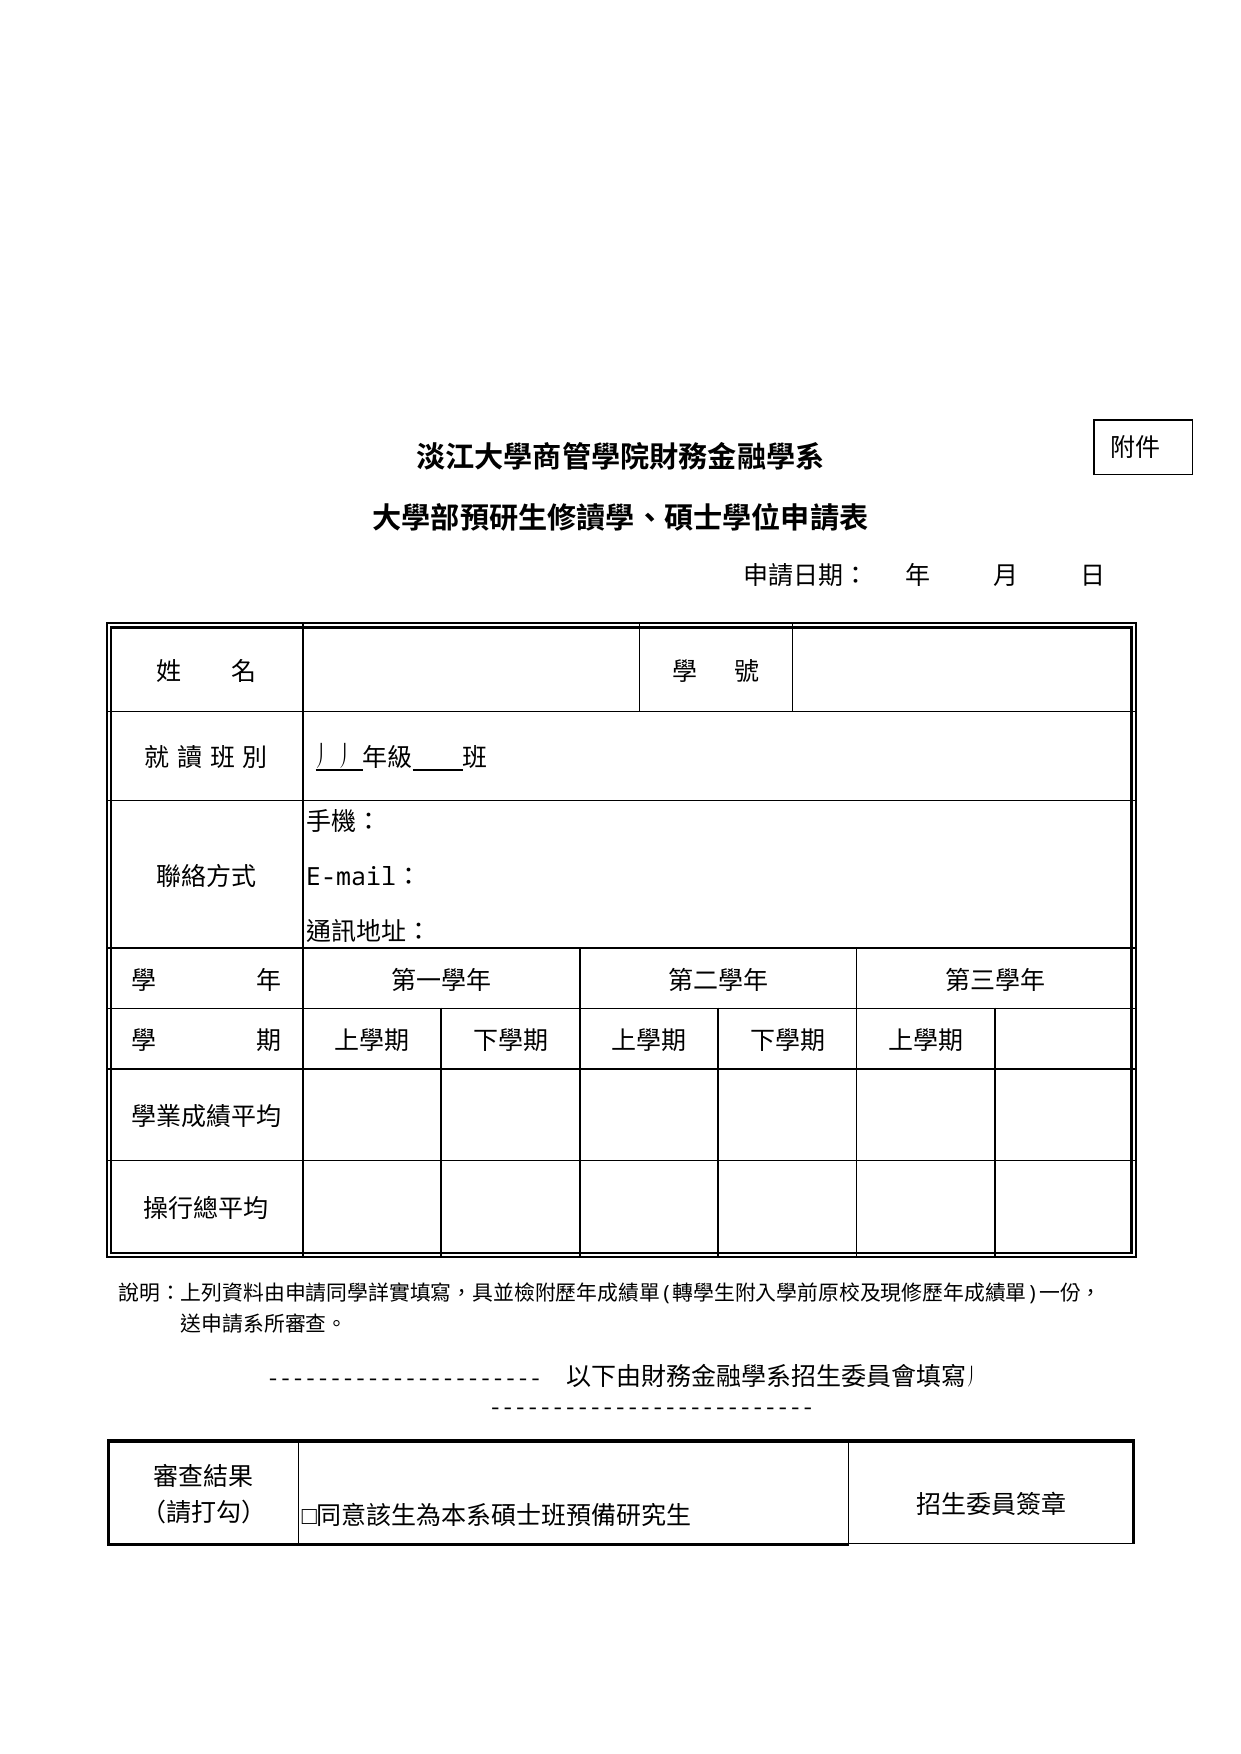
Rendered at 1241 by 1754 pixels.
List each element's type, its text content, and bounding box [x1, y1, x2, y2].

table_header 姓 名 [112, 629, 302, 711]
table_cell [442, 1161, 579, 1252]
table_cell [996, 1009, 1130, 1068]
table_cell [719, 1161, 856, 1252]
table_cell [857, 1161, 994, 1252]
text 淡江大學商管學院財務金融學系 [118, 433, 1093, 476]
table_cell 學業成績平均 [112, 1070, 302, 1160]
text 申請日期： 年 月 日 [118, 555, 1227, 592]
table_cell 上學期 [304, 1009, 440, 1068]
table_cell 手機： E-mail： 通訊地址： [304, 801, 1130, 947]
table_cell 學 年 [112, 949, 302, 1008]
text [1095, 421, 1192, 474]
table_cell 就讀班別 [112, 712, 302, 799]
table_cell [719, 1070, 856, 1160]
table_cell   年級 班 [304, 712, 1130, 799]
table_cell [581, 1161, 717, 1252]
table_cell 上學期 [581, 1009, 717, 1068]
text 大學部預研生修讀學、碩士學位申請表 [118, 494, 1122, 537]
table_header 學 號 [640, 629, 792, 711]
table_cell [996, 1070, 1130, 1160]
table_cell [581, 1070, 717, 1160]
table_cell 第二學年 [581, 949, 856, 1008]
table_header □同意該生為本系碩士班預備研究生 [299, 1443, 848, 1542]
table_cell [442, 1070, 579, 1160]
table_header 招生委員簽章 [849, 1443, 1132, 1542]
table_cell [857, 1070, 994, 1160]
table_cell 下學期 [719, 1009, 856, 1068]
table_cell 第三學年 [857, 949, 1130, 1008]
table_cell [304, 1161, 440, 1252]
table_cell [304, 1070, 440, 1160]
table_cell 下學期 [442, 1009, 579, 1068]
table_cell 聯絡方式 [112, 801, 302, 947]
table_cell 第一學年 [304, 949, 579, 1008]
table_header 審查結果 （請打勾） [110, 1443, 298, 1542]
table_header [304, 629, 639, 711]
table_cell 學 期 [112, 1009, 302, 1068]
text 說明：上列資料由申請同學詳實填寫，具並檢附歷年成績單(轉學生附入學前原校及現修歷年成績單)一份，送申請系所審查。 [118, 1277, 1122, 1337]
table_cell 上學期 [857, 1009, 994, 1068]
table_header [793, 629, 1130, 711]
table_cell 操行總平均 [112, 1161, 302, 1252]
text 附件1一1 [1110, 428, 1177, 466]
table_cell [996, 1161, 1130, 1252]
text ---------------------- 以下由財務金融學系招生委員會填寫 -------------------------- [118, 1356, 1122, 1421]
